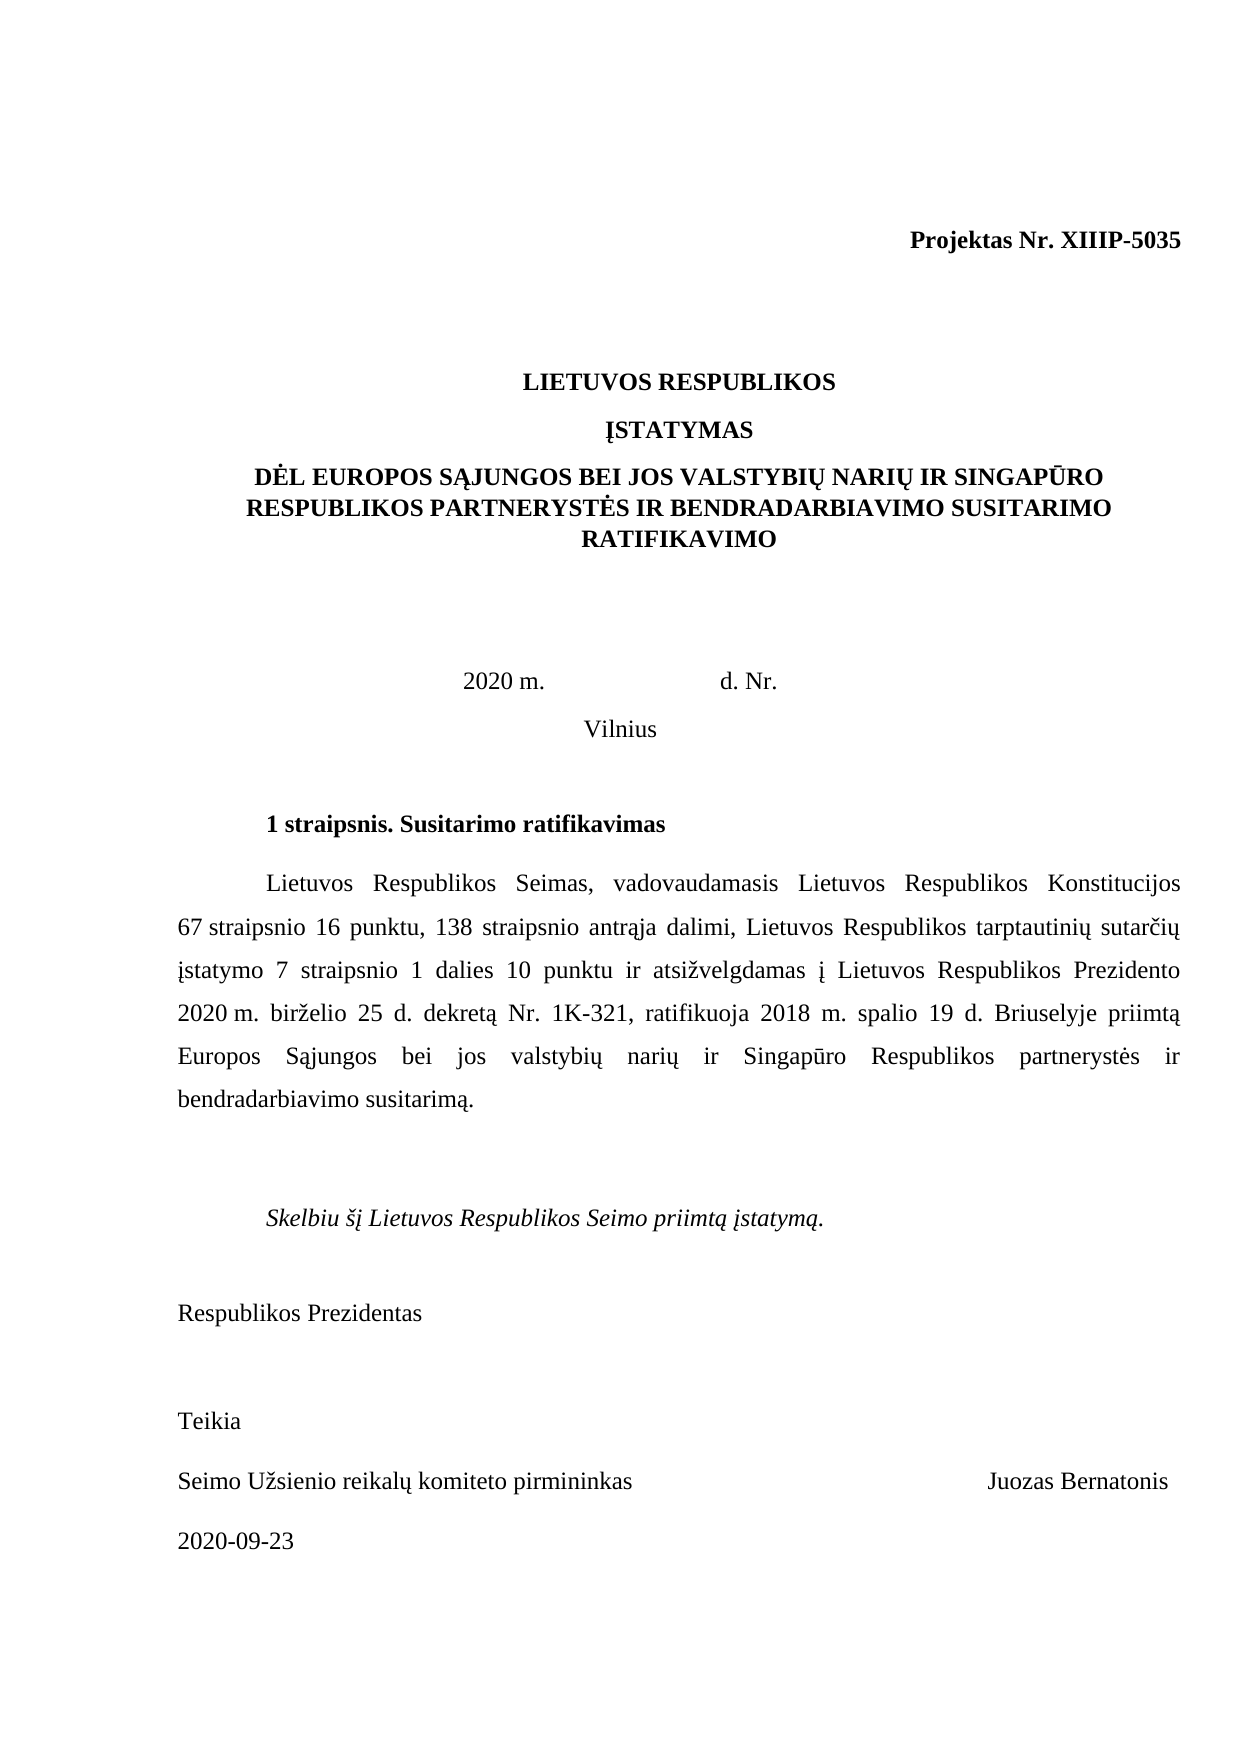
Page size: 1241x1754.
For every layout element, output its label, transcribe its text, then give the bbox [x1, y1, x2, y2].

text ĮSTATYMAS [177, 415, 1181, 443]
text 2020 m. d. Nr. [177, 666, 1063, 695]
text DĖL EUROPOS SĄJUNGOS BEI JOS VALSTYBIŲ NARIŲ IR SINGAPŪRO RESPUBLIKOS PARTNERYSTĖS IR BENDRADARBIAVIMO SUSITARIMO RATIFIKAVIMO [177, 462, 1181, 552]
text Projektas Nr. XIIIP-5035 [177, 225, 1181, 253]
text Respublikos Prezidentas [177, 1298, 1181, 1327]
text Lietuvos Respublikos Seimas, vadovaudamasis Lietuvos Respublikos Konstitucijos 67 straipsnio 16 punktu, 138 straipsnio antrąja dalimi, Lietuvos Respublikos tarptautinių sutarčių įstatymo 7 straipsnio 1 dalies 10 punktu ir atsižvelgdamas į Lietuvos Respublikos Prezidento 2020 m. birželio 25 d. dekretą Nr. 1K-321, ratifikuoja 2018 m. spalio 19 d. Briuselyje priimtą Europos Sąjungos bei jos valstybių narių ir Singapūro Respublikos partnerystės ir bendradarbiavimo susitarimą. [177, 868, 1181, 1113]
text 2020-09-23 [177, 1526, 1178, 1554]
text LIETUVOS RESPUBLIKOS [177, 367, 1181, 396]
text Skelbiu šį Lietuvos Respublikos Seimo priimtą įstatymą. [177, 1203, 1181, 1232]
text 1 straipsnis. Susitarimo ratifikavimas [177, 809, 1181, 837]
text Seimo Užsienio reikalų komiteto pirmininkas Juozas Bernatonis [177, 1466, 1178, 1494]
text Teikia [177, 1406, 1178, 1435]
text Vilnius [177, 714, 1063, 742]
